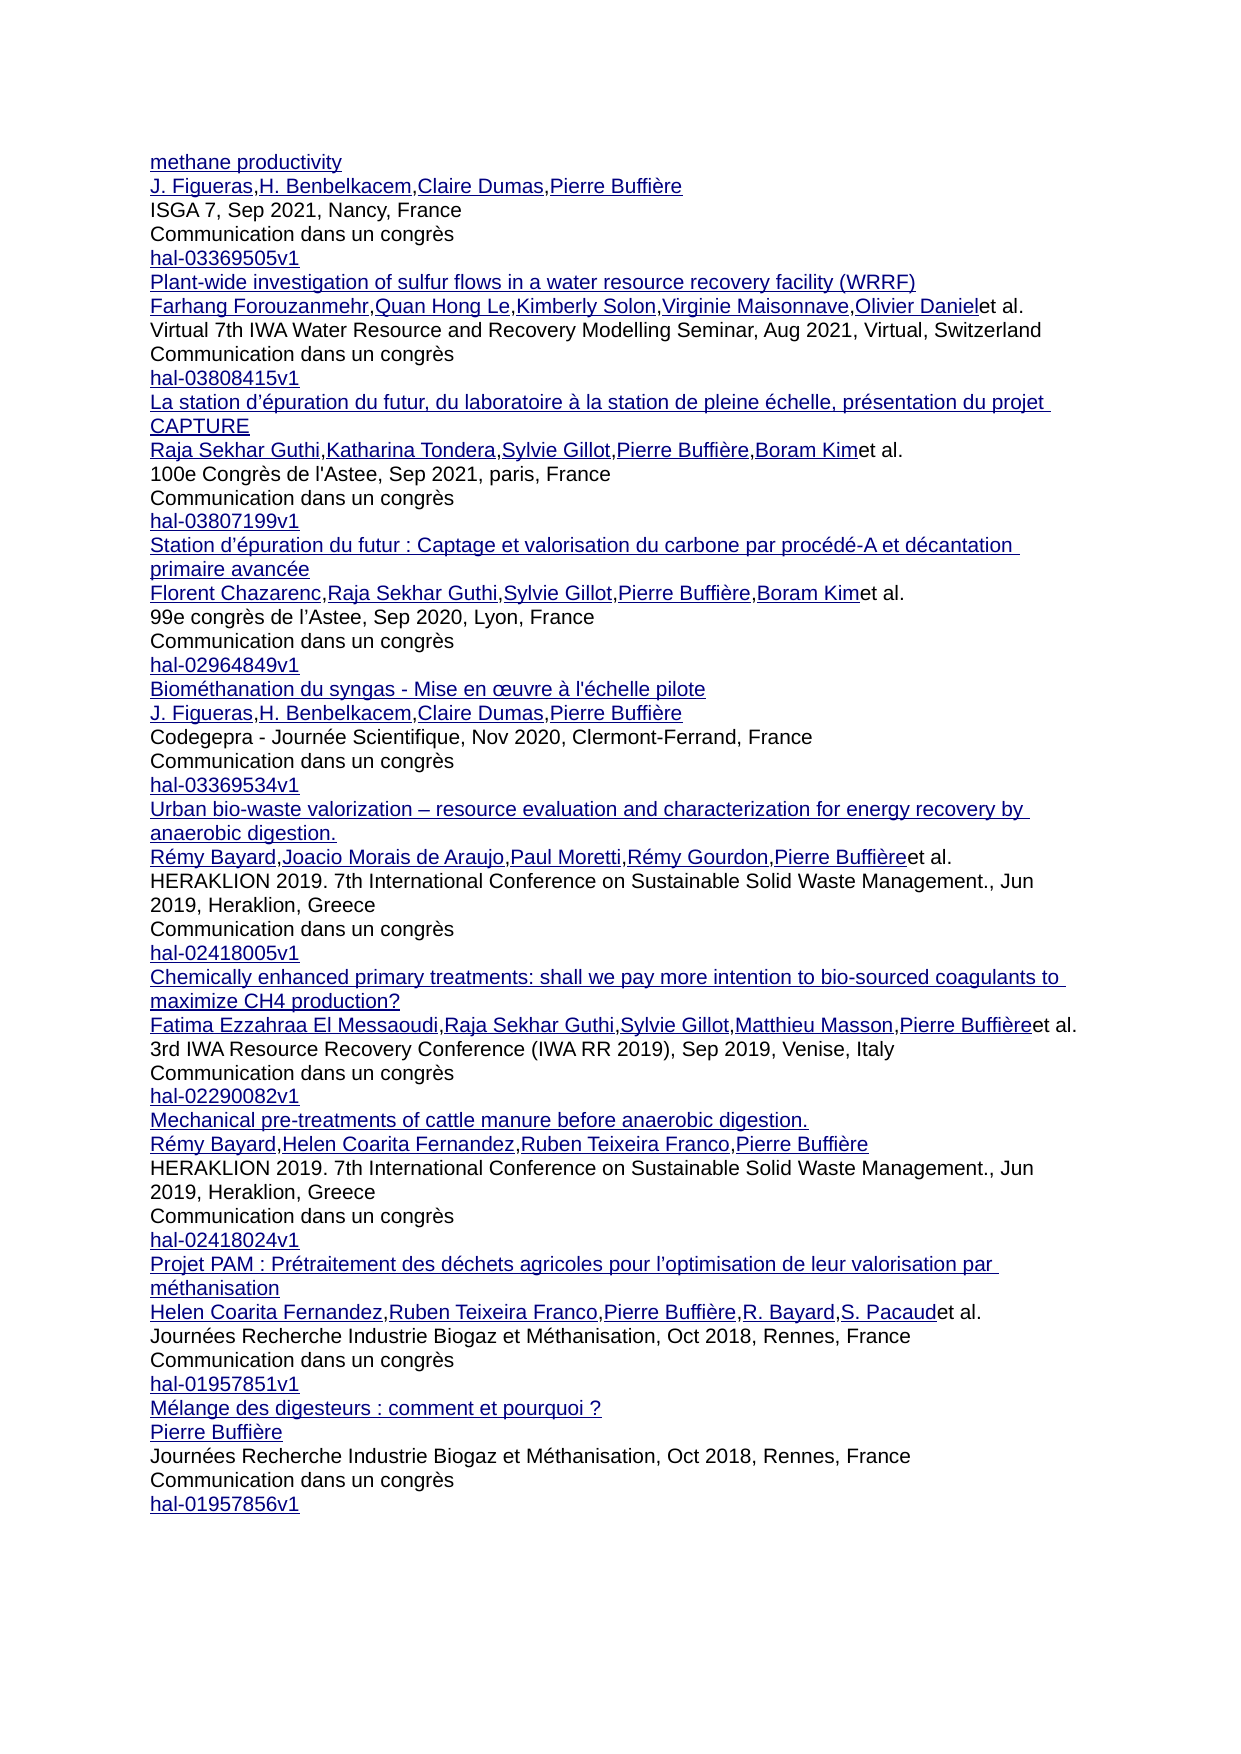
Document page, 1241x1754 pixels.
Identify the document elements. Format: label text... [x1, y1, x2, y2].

table_cell Mechanical pre-treatments of cattle manure before anaerobic digestion. Rémy Bayard,Helen Coarita Fernandez,Ruben Teixeira Franco,Pierre Buffière HERAKLION 2019. 7th International Conference on Sustainable Solid Waste Management., Jun 2019, Heraklion, Greece Communication dans un congrès hal-02418024v1 [150, 1108, 1090, 1252]
table_cell Chemically enhanced primary treatments: shall we pay more intention to bio-sourced coagulants to maximize CH4 production? Fatima Ezzahraa El Messaoudi,Raja Sekhar Guthi,Sylvie Gillot,Matthieu Masson,Pierre Buffièreet al. 3rd IWA Resource Recovery Conference (IWA RR 2019), Sep 2019, Venise, Italy Communication dans un congrès hal-02290082v1 [150, 965, 1090, 1108]
table_cell La station d’épuration du futur, du laboratoire à la station de pleine échelle, présentation du projet CAPTURE Raja Sekhar Guthi,Katharina Tondera,Sylvie Gillot,Pierre Buffière,Boram Kimet al. 100e Congrès de l'Astee, Sep 2021, paris, France Communication dans un congrès hal-03807199v1 [150, 390, 1090, 533]
table_cell Projet PAM : Prétraitement des déchets agricoles pour l’optimisation de leur valorisation par méthanisation Helen Coarita Fernandez,Ruben Teixeira Franco,Pierre Buffière,R. Bayard,S. Pacaudet al. Journées Recherche Industrie Biogaz et Méthanisation, Oct 2018, Rennes, France Communication dans un congrès hal-01957851v1 [150, 1252, 1090, 1396]
table_cell Mélange des digesteurs : comment et pourquoi ? Pierre Buffière Journées Recherche Industrie Biogaz et Méthanisation, Oct 2018, Rennes, France Communication dans un congrès hal-01957856v1 [150, 1396, 1090, 1516]
table_cell Syngas-biomethanation in pressurized column: gradual increase in syngas flow rate leads to high methane productivity J. Figueras,H. Benbelkacem,Claire Dumas,Pierre Buffière ISGA 7, Sep 2021, Nancy, France Communication dans un congrès hal-03369505v1 [150, 150, 1090, 270]
table_cell Station d’épuration du futur : Captage et valorisation du carbone par procédé-A et décantation primaire avancée Florent Chazarenc,Raja Sekhar Guthi,Sylvie Gillot,Pierre Buffière,Boram Kimet al. 99e congrès de l’Astee, Sep 2020, Lyon, France Communication dans un congrès hal-02964849v1 [150, 533, 1090, 677]
table_cell Urban bio-waste valorization – resource evaluation and characterization for energy recovery by anaerobic digestion. Rémy Bayard,Joacio Morais de Araujo,Paul Moretti,Rémy Gourdon,Pierre Buffièreet al. HERAKLION 2019. 7th International Conference on Sustainable Solid Waste Management., Jun 2019, Heraklion, Greece Communication dans un congrès hal-02418005v1 [150, 797, 1090, 964]
table_cell Biométhanation du syngas - Mise en œuvre à l'échelle pilote J. Figueras,H. Benbelkacem,Claire Dumas,Pierre Buffière Codegepra - Journée Scientifique, Nov 2020, Clermont-Ferrand, France Communication dans un congrès hal-03369534v1 [150, 677, 1090, 797]
table_cell Plant-wide investigation of sulfur flows in a water resource recovery facility (WRRF) Farhang Forouzanmehr,Quan Hong Le,Kimberly Solon,Virginie Maisonnave,Olivier Danielet al. Virtual 7th IWA Water Resource and Recovery Modelling Seminar, Aug 2021, Virtual, Switzerland Communication dans un congrès hal-03808415v1 [150, 270, 1090, 389]
